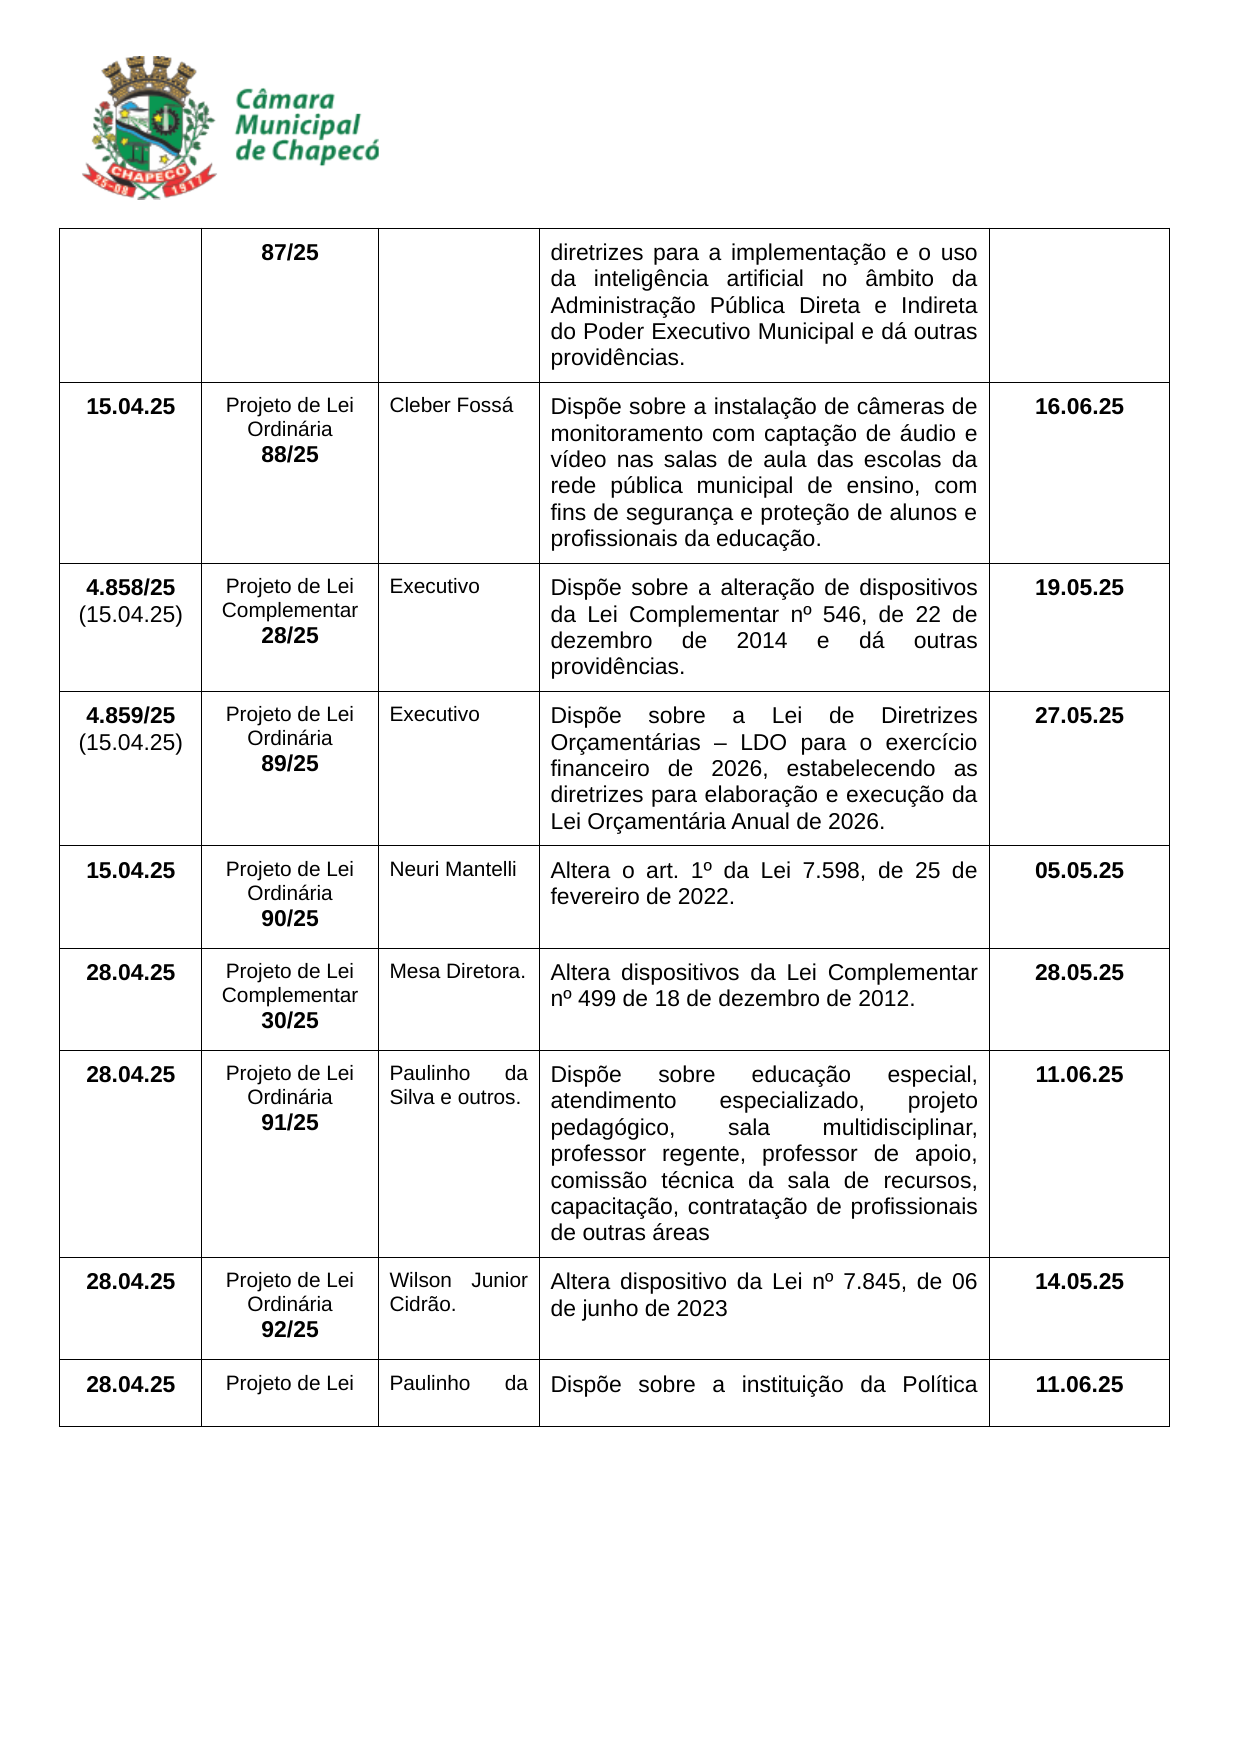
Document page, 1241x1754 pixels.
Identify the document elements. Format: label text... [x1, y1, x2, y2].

table_cell 11.06.25 [990, 1051, 1169, 1257]
table_cell 15.04.25 [60, 846, 201, 947]
table_cell Projeto de Lei Ordinária 92/25 [202, 1258, 378, 1359]
picture [81, 56, 379, 200]
table_cell Altera o art. 1º da Lei 7.598, de 25 de fevereiro de 2022. [540, 846, 989, 947]
table_cell Projeto de Lei Ordinária 89/25 [202, 692, 378, 845]
table_cell 16.06.25 [990, 383, 1169, 563]
table_cell Dispõe sobre a Lei de Diretrizes Orçamentárias – LDO para o exercício financeiro de 2026, estabelecendo as diretrizes para elaboração e execução da Lei Orçamentária Anual de 2026. [540, 692, 989, 845]
table_cell 28.04.25 [60, 1051, 201, 1257]
table_cell Projeto de Lei Ordinária 91/25 [202, 1051, 378, 1257]
table_cell Neuri Mantelli [379, 846, 539, 947]
table_cell Projeto de Lei Ordinária 90/25 [202, 846, 378, 947]
table_cell 15.04.25 [60, 383, 201, 563]
table_cell 87/25 [202, 229, 378, 382]
table_cell Altera dispositivo da Lei nº 7.845, de 06 de junho de 2023 [540, 1258, 989, 1359]
table_cell 19.05.25 [990, 564, 1169, 691]
table_cell Paulinho da [379, 1360, 539, 1426]
table_cell 05.05.25 [990, 846, 1169, 947]
table_cell Wilson Junior Cidrão. [379, 1258, 539, 1359]
table_cell Projeto de Lei Complementar 30/25 [202, 949, 378, 1050]
table_cell Mesa Diretora. [379, 949, 539, 1050]
table_cell 11.06.25 [990, 1360, 1169, 1426]
table_cell Projeto de Lei Complementar 28/25 [202, 564, 378, 691]
table_cell 14.05.25 [990, 1258, 1169, 1359]
table_cell 28.04.25 [60, 949, 201, 1050]
table_cell [990, 229, 1169, 382]
table_cell 28.05.25 [990, 949, 1169, 1050]
table_cell Executivo [379, 564, 539, 691]
table_cell Paulinho da Silva e outros. [379, 1051, 539, 1257]
table_cell Dispõe sobre a instalação de câmeras de monitoramento com captação de áudio e vídeo nas salas de aula das escolas da rede pública municipal de ensino, com fins de segurança e proteção de alunos e profissionais da educação. [540, 383, 989, 563]
table_cell 27.05.25 [990, 692, 1169, 845]
table_cell 4.858/25 (15.04.25) [60, 564, 201, 691]
table_cell Dispõe sobre a instituição da Política [540, 1360, 989, 1426]
table_cell Altera dispositivos da Lei Complementar nº 499 de 18 de dezembro de 2012. [540, 949, 989, 1050]
table_cell 28.04.25 [60, 1258, 201, 1359]
table_cell 4.859/25 (15.04.25) [60, 692, 201, 845]
table_cell Executivo [379, 692, 539, 845]
table_cell [60, 229, 201, 382]
table_cell diretrizes para a implementação e o uso da inteligência artificial no âmbito da Administração Pública Direta e Indireta do Poder Executivo Municipal e dá outras providências. [540, 229, 989, 382]
table_cell [379, 229, 539, 382]
table_cell Dispõe sobre a alteração de dispositivos da Lei Complementar nº 546, de 22 de dezembro de 2014 e dá outras providências. [540, 564, 989, 691]
table_cell 28.04.25 [60, 1360, 201, 1426]
table_cell Projeto de Lei [202, 1360, 378, 1426]
table_cell Projeto de Lei Ordinária 88/25 [202, 383, 378, 563]
table_cell Dispõe sobre educação especial, atendimento especializado, projeto pedagógico, sala multidisciplinar, professor regente, professor de apoio, comissão técnica da sala de recursos, capacitação, contratação de profissionais de outras áreas [540, 1051, 989, 1257]
table_cell Cleber Fossá [379, 383, 539, 563]
